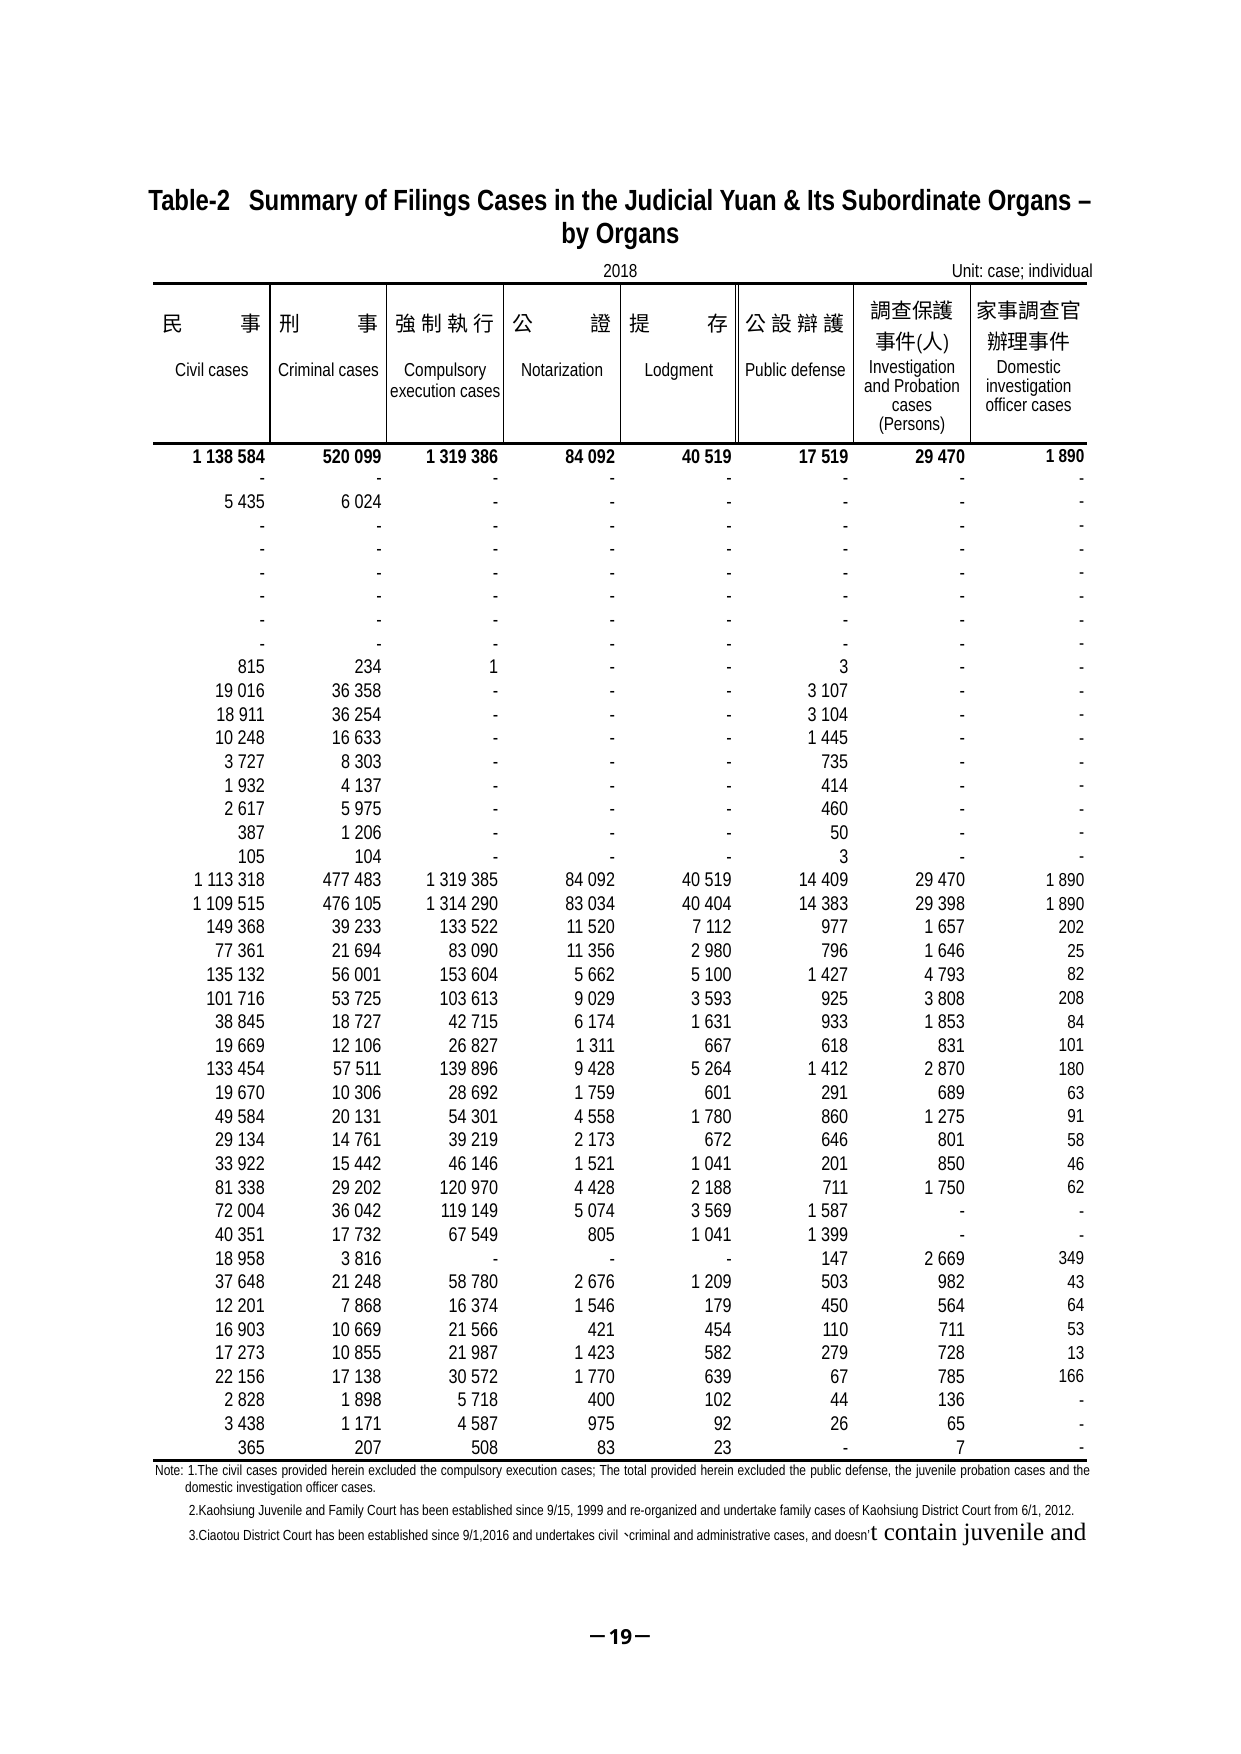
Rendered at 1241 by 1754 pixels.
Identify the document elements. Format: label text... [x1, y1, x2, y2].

table_cell 50 [737, 820, 853, 844]
table_cell 36 358 [270, 679, 387, 702]
table_cell 850 [854, 1151, 970, 1175]
table_header 提存 [621, 285, 735, 359]
table_cell - [970, 1223, 1087, 1246]
table_cell 18 958 [153, 1246, 270, 1270]
text Note: 1.The civil cases provided herein excluded the compulsory execution cases; The total provided herein excluded the public defense, the juvenile probation cases and the domestic investigation officer cases. [155, 1462, 1092, 1496]
table_cell - [620, 726, 737, 749]
table_cell - [970, 844, 1087, 868]
table_cell 1 780 [620, 1104, 737, 1128]
table_cell - [387, 679, 503, 702]
table_cell 202 [970, 915, 1087, 939]
table_cell - [620, 466, 737, 489]
table_cell 815 [153, 655, 270, 678]
table_cell 40 351 [153, 1223, 270, 1246]
table_cell 11 520 [503, 915, 620, 939]
table_cell 4 137 [270, 773, 387, 797]
table_cell - [387, 844, 503, 868]
table_cell - [854, 608, 970, 631]
table_cell - [970, 608, 1087, 631]
table_cell 1 898 [270, 1388, 387, 1412]
table_cell 84 092 [503, 445, 620, 466]
table_cell - [153, 513, 270, 537]
table_cell 57 511 [270, 1057, 387, 1081]
table_cell - [153, 537, 270, 560]
table_cell 63 [970, 1081, 1087, 1104]
table_cell 5 100 [620, 962, 737, 986]
table_cell - [387, 513, 503, 537]
table_cell - [503, 513, 620, 537]
table_cell 1 587 [737, 1199, 853, 1222]
text 3.Ciaotou District Court has been established since 9/1,2016 and undertakes civil、criminal and administrative cases, and doesn’t contain juvenile and [148, 1521, 1092, 1546]
table_cell 1 631 [620, 1010, 737, 1033]
table_cell 3 816 [270, 1246, 387, 1270]
table_cell - [503, 560, 620, 584]
table_cell 16 374 [387, 1293, 503, 1317]
table_cell 1 412 [737, 1057, 853, 1081]
table_cell - [737, 608, 853, 631]
table_cell - [970, 702, 1087, 726]
table_cell - [737, 466, 853, 489]
table_cell 1 890 [970, 891, 1087, 915]
table_cell 735 [737, 750, 853, 773]
table_cell 53 725 [270, 986, 387, 1009]
table_cell 40 404 [620, 891, 737, 915]
table_cell 925 [737, 986, 853, 1009]
table_cell 2 188 [620, 1175, 737, 1199]
table_cell 10 248 [153, 726, 270, 749]
table_cell 3 569 [620, 1199, 737, 1222]
table_cell 3 107 [737, 679, 853, 702]
table_cell - [387, 820, 503, 844]
table_cell - [503, 797, 620, 820]
table_cell 29 202 [270, 1175, 387, 1199]
table_cell - [970, 1388, 1087, 1412]
table_cell 40 519 [620, 445, 737, 466]
table_cell 135 132 [153, 962, 270, 986]
table_cell 1 041 [620, 1223, 737, 1246]
table_cell 503 [737, 1270, 853, 1293]
table_cell 16 903 [153, 1317, 270, 1341]
table_cell 933 [737, 1010, 853, 1033]
table_cell - [270, 513, 387, 537]
table_cell 208 [970, 986, 1087, 1009]
table_cell - [970, 1412, 1087, 1435]
table_cell 476 105 [270, 891, 387, 915]
text 2018 Unit: case; individual [148, 260, 1092, 282]
table_cell 201 [737, 1151, 853, 1175]
table_cell - [270, 584, 387, 608]
table_cell 77 361 [153, 939, 270, 962]
table_header 強制執行 [387, 285, 503, 359]
table_cell 103 613 [387, 986, 503, 1009]
table_cell 136 [854, 1388, 970, 1412]
table_cell 2 870 [854, 1057, 970, 1081]
table_cell - [503, 655, 620, 678]
table_cell 19 670 [153, 1081, 270, 1104]
table_cell - [970, 631, 1087, 655]
table_cell - [620, 560, 737, 584]
table_cell 29 134 [153, 1128, 270, 1151]
table_cell 1 [387, 655, 503, 678]
table_cell - [620, 773, 737, 797]
table_cell 83 [503, 1435, 620, 1459]
table_cell 1 759 [503, 1081, 620, 1104]
table_cell - [387, 537, 503, 560]
table_cell - [854, 797, 970, 820]
table_cell 1 275 [854, 1104, 970, 1128]
table_cell 1 109 515 [153, 891, 270, 915]
table_cell - [854, 560, 970, 584]
table_cell - [737, 560, 853, 584]
table_cell 29 470 [854, 445, 970, 466]
table_cell 450 [737, 1293, 853, 1317]
table_cell 564 [854, 1293, 970, 1317]
table_cell 977 [737, 915, 853, 939]
table_cell 72 004 [153, 1199, 270, 1222]
table_cell - [387, 466, 503, 489]
table_cell 56 001 [270, 962, 387, 986]
table_cell 39 219 [387, 1128, 503, 1151]
table_cell Criminal cases [271, 359, 386, 442]
table_cell - [270, 537, 387, 560]
table_cell - [970, 750, 1087, 773]
table_cell 58 780 [387, 1270, 503, 1293]
table_cell 3 593 [620, 986, 737, 1009]
table_cell 477 483 [270, 868, 387, 891]
table_cell 5 074 [503, 1199, 620, 1222]
table_cell 4 558 [503, 1104, 620, 1128]
table_cell 1 445 [737, 726, 853, 749]
table_cell 831 [854, 1033, 970, 1057]
table_cell - [387, 608, 503, 631]
table_cell 421 [503, 1317, 620, 1341]
table_cell 25 [970, 939, 1087, 962]
table_cell 46 [970, 1151, 1087, 1175]
table_cell 689 [854, 1081, 970, 1104]
table_cell 7 [854, 1435, 970, 1459]
table_cell - [970, 513, 1087, 537]
table_cell - [153, 584, 270, 608]
table_cell - [387, 584, 503, 608]
table_cell Notarization [504, 359, 620, 442]
table_cell 53 [970, 1317, 1087, 1341]
table_cell 1 206 [270, 820, 387, 844]
table_cell - [620, 797, 737, 820]
table_cell 38 845 [153, 1010, 270, 1033]
table_cell 17 273 [153, 1341, 270, 1364]
table_cell 400 [503, 1388, 620, 1412]
table_cell 67 549 [387, 1223, 503, 1246]
table_cell 44 [737, 1388, 853, 1412]
table_cell 805 [503, 1223, 620, 1246]
table_cell - [854, 489, 970, 513]
table_cell 19 016 [153, 679, 270, 702]
table_cell 133 454 [153, 1057, 270, 1081]
table_cell 1 427 [737, 962, 853, 986]
table_cell Domestic investigation officer cases [971, 359, 1087, 442]
table_cell 5 435 [153, 489, 270, 513]
table_cell 139 896 [387, 1057, 503, 1081]
table_cell - [737, 489, 853, 513]
table_cell - [620, 608, 737, 631]
table_cell - [620, 489, 737, 513]
table_cell 20 131 [270, 1104, 387, 1128]
table_cell 26 [737, 1412, 853, 1435]
table_cell 618 [737, 1033, 853, 1057]
table_cell 17 138 [270, 1364, 387, 1388]
table_cell 6 024 [270, 489, 387, 513]
table_cell 1 546 [503, 1293, 620, 1317]
table_cell 508 [387, 1435, 503, 1459]
table_cell 9 029 [503, 986, 620, 1009]
table_cell 12 106 [270, 1033, 387, 1057]
table_cell 3 [737, 655, 853, 678]
table_cell 17 732 [270, 1223, 387, 1246]
table_cell - [620, 844, 737, 868]
table_cell 2 828 [153, 1388, 270, 1412]
table_cell 166 [970, 1364, 1087, 1388]
table_cell - [620, 655, 737, 678]
table_cell 39 233 [270, 915, 387, 939]
table_cell 860 [737, 1104, 853, 1128]
table_cell - [737, 584, 853, 608]
table_cell - [153, 631, 270, 655]
table_cell - [387, 797, 503, 820]
table_cell 14 409 [737, 868, 853, 891]
table_cell 14 383 [737, 891, 853, 915]
table_cell 21 566 [387, 1317, 503, 1341]
table_cell 33 922 [153, 1151, 270, 1175]
table_cell - [854, 773, 970, 797]
table_cell 3 104 [737, 702, 853, 726]
table_cell 67 [737, 1364, 853, 1388]
table_cell - [854, 655, 970, 678]
table_cell 110 [737, 1317, 853, 1341]
table_cell 83 034 [503, 891, 620, 915]
table_cell 23 [620, 1435, 737, 1459]
table_cell 711 [737, 1175, 853, 1199]
table_cell 26 827 [387, 1033, 503, 1057]
table_cell 58 [970, 1128, 1087, 1151]
table_cell - [270, 560, 387, 584]
table_header 家事調查官辦理事件 [971, 285, 1087, 359]
table_cell - [970, 820, 1087, 844]
table_cell 180 [970, 1057, 1087, 1081]
table_cell 5 264 [620, 1057, 737, 1081]
table_cell - [737, 1435, 853, 1459]
table_cell 1 311 [503, 1033, 620, 1057]
table_cell 54 301 [387, 1104, 503, 1128]
table_cell 1 314 290 [387, 891, 503, 915]
table_cell - [620, 537, 737, 560]
table_cell - [387, 489, 503, 513]
table_cell 582 [620, 1341, 737, 1364]
table_cell 1 853 [854, 1010, 970, 1033]
table_cell 83 090 [387, 939, 503, 962]
table_cell 92 [620, 1412, 737, 1435]
table_cell 49 584 [153, 1104, 270, 1128]
table_cell - [503, 820, 620, 844]
table_cell - [503, 608, 620, 631]
table_cell - [970, 679, 1087, 702]
table_cell - [854, 584, 970, 608]
table_cell 801 [854, 1128, 970, 1151]
table_cell - [387, 560, 503, 584]
table_cell - [503, 537, 620, 560]
table_cell - [620, 750, 737, 773]
table_cell - [970, 560, 1087, 584]
table_cell - [620, 702, 737, 726]
table_cell - [503, 466, 620, 489]
table_cell 179 [620, 1293, 737, 1317]
table_cell 8 303 [270, 750, 387, 773]
table_cell 81 338 [153, 1175, 270, 1199]
table_cell 1 209 [620, 1270, 737, 1293]
table_cell - [854, 726, 970, 749]
table_cell 64 [970, 1293, 1087, 1317]
table_cell 4 793 [854, 962, 970, 986]
table_cell - [970, 726, 1087, 749]
table_cell - [503, 1246, 620, 1270]
table_cell Public defense [739, 359, 853, 442]
table_cell 46 146 [387, 1151, 503, 1175]
table_cell 84 [970, 1010, 1087, 1033]
table_cell 711 [854, 1317, 970, 1341]
table_cell 1 646 [854, 939, 970, 962]
table_cell 667 [620, 1033, 737, 1057]
table_cell - [970, 1199, 1087, 1222]
table_cell 40 519 [620, 868, 737, 891]
table_cell 36 042 [270, 1199, 387, 1222]
table_cell 29 470 [854, 868, 970, 891]
table_cell 1 041 [620, 1151, 737, 1175]
table_cell 3 727 [153, 750, 270, 773]
table_cell 454 [620, 1317, 737, 1341]
table_cell 10 669 [270, 1317, 387, 1341]
table_cell - [854, 702, 970, 726]
table_cell 2 669 [854, 1246, 970, 1270]
table_cell - [970, 773, 1087, 797]
table_cell Lodgment [621, 359, 735, 442]
table_cell 84 092 [503, 868, 620, 891]
table_cell 21 248 [270, 1270, 387, 1293]
table_cell 82 [970, 962, 1087, 986]
table_cell - [620, 584, 737, 608]
table_cell - [620, 679, 737, 702]
table_cell 29 398 [854, 891, 970, 915]
table_cell 1 657 [854, 915, 970, 939]
table_cell - [970, 537, 1087, 560]
table_cell - [854, 1199, 970, 1222]
table_cell 349 [970, 1246, 1087, 1270]
table_cell 1 423 [503, 1341, 620, 1364]
table_cell 36 254 [270, 702, 387, 726]
table_cell 4 587 [387, 1412, 503, 1435]
table_cell 234 [270, 655, 387, 678]
table_cell 291 [737, 1081, 853, 1104]
table_cell 13 [970, 1341, 1087, 1364]
table_cell 10 306 [270, 1081, 387, 1104]
table_cell 4 428 [503, 1175, 620, 1199]
table_cell 147 [737, 1246, 853, 1270]
table_cell 104 [270, 844, 387, 868]
table_cell 2 617 [153, 797, 270, 820]
text Table-2 Summary of Filings Cases in the Judicial Yuan & Its Subordinate Organs – by Organs [148, 183, 1092, 250]
table_cell - [620, 1246, 737, 1270]
table_cell 14 761 [270, 1128, 387, 1151]
table_cell 91 [970, 1104, 1087, 1128]
table_cell 982 [854, 1270, 970, 1293]
table_cell 43 [970, 1270, 1087, 1293]
table_cell - [503, 631, 620, 655]
table_cell 5 975 [270, 797, 387, 820]
table_cell 3 [737, 844, 853, 868]
table_cell 149 368 [153, 915, 270, 939]
table_cell - [854, 537, 970, 560]
table_cell 1 171 [270, 1412, 387, 1435]
table_cell - [854, 679, 970, 702]
table_cell - [387, 702, 503, 726]
table_cell - [387, 750, 503, 773]
table_cell 1 319 386 [387, 445, 503, 466]
table_cell - [153, 608, 270, 631]
table_cell - [387, 1246, 503, 1270]
table_cell 153 604 [387, 962, 503, 986]
table_cell 3 808 [854, 986, 970, 1009]
table_cell 11 356 [503, 939, 620, 962]
table_cell 520 099 [270, 445, 387, 466]
table_cell 5 718 [387, 1388, 503, 1412]
table_cell 1 113 318 [153, 868, 270, 891]
table_cell - [503, 702, 620, 726]
table_cell - [503, 489, 620, 513]
table_cell 101 [970, 1033, 1087, 1057]
table_cell 21 694 [270, 939, 387, 962]
table_cell Investigation and Probation cases (Persons) [854, 359, 970, 442]
table_cell 105 [153, 844, 270, 868]
table_cell 728 [854, 1341, 970, 1364]
table_cell 119 149 [387, 1199, 503, 1222]
table_cell - [737, 631, 853, 655]
table_cell - [503, 844, 620, 868]
table_cell Civil cases [153, 359, 269, 442]
table_cell 785 [854, 1364, 970, 1388]
table_cell 2 173 [503, 1128, 620, 1151]
table_cell 16 633 [270, 726, 387, 749]
table_cell 102 [620, 1388, 737, 1412]
table_cell 10 855 [270, 1341, 387, 1364]
table_cell - [387, 773, 503, 797]
table_cell - [970, 797, 1087, 820]
table_cell 7 112 [620, 915, 737, 939]
table_cell - [503, 679, 620, 702]
table_cell - [387, 631, 503, 655]
table_cell - [387, 726, 503, 749]
table_cell - [854, 513, 970, 537]
table_cell - [970, 584, 1087, 608]
table_cell - [153, 466, 270, 489]
table_cell 1 138 584 [153, 445, 270, 466]
table_cell 37 648 [153, 1270, 270, 1293]
table_cell 6 174 [503, 1010, 620, 1033]
table_cell 28 692 [387, 1081, 503, 1104]
table_cell - [854, 844, 970, 868]
table_cell 1 750 [854, 1175, 970, 1199]
table_cell 42 715 [387, 1010, 503, 1033]
table_cell 1 521 [503, 1151, 620, 1175]
table_cell - [620, 513, 737, 537]
table_cell 3 438 [153, 1412, 270, 1435]
table_cell 1 932 [153, 773, 270, 797]
table_cell 15 442 [270, 1151, 387, 1175]
table_cell - [854, 820, 970, 844]
table_cell 1 319 385 [387, 868, 503, 891]
table_cell 65 [854, 1412, 970, 1435]
table_cell - [970, 1435, 1087, 1459]
table_cell - [620, 820, 737, 844]
table_header 刑事 [271, 285, 386, 359]
table_cell 796 [737, 939, 853, 962]
table_cell 672 [620, 1128, 737, 1151]
table_cell - [970, 489, 1087, 513]
table_cell 18 911 [153, 702, 270, 726]
table_cell 18 727 [270, 1010, 387, 1033]
table_cell 975 [503, 1412, 620, 1435]
table_cell 365 [153, 1435, 270, 1459]
table_cell 62 [970, 1175, 1087, 1199]
table_cell - [737, 513, 853, 537]
table_cell 387 [153, 820, 270, 844]
table_cell 414 [737, 773, 853, 797]
text 2.Kaohsiung Juvenile and Family Court has been established since 9/15, 1999 and re-organized and undertake family cases of Kaohsiung District Court from 6/1, 2012. [148, 1496, 1092, 1521]
table_cell 7 868 [270, 1293, 387, 1317]
table_cell 1 770 [503, 1364, 620, 1388]
table_cell 12 201 [153, 1293, 270, 1317]
table_cell - [737, 537, 853, 560]
table_cell - [970, 466, 1087, 489]
table_cell - [854, 1223, 970, 1246]
table_cell - [503, 584, 620, 608]
table_cell - [503, 750, 620, 773]
table_cell - [854, 631, 970, 655]
table_cell - [503, 773, 620, 797]
table_cell 17 519 [737, 445, 853, 466]
table_cell - [503, 726, 620, 749]
table_cell 2 980 [620, 939, 737, 962]
table_cell 9 428 [503, 1057, 620, 1081]
table_header 公證 [504, 285, 620, 359]
table_cell 639 [620, 1364, 737, 1388]
table_cell Compulsory execution cases [387, 359, 503, 442]
table_cell 101 716 [153, 986, 270, 1009]
table_cell - [270, 631, 387, 655]
table_cell 30 572 [387, 1364, 503, 1388]
table_cell 5 662 [503, 962, 620, 986]
table_cell - [270, 466, 387, 489]
table_cell 133 522 [387, 915, 503, 939]
table_cell 22 156 [153, 1364, 270, 1388]
table_cell - [970, 655, 1087, 678]
table_cell 1 399 [737, 1223, 853, 1246]
table_cell 21 987 [387, 1341, 503, 1364]
table_cell 646 [737, 1128, 853, 1151]
table_cell 279 [737, 1341, 853, 1364]
table_cell 1 890 [970, 445, 1087, 466]
table_cell 460 [737, 797, 853, 820]
table_cell - [854, 466, 970, 489]
table_cell 207 [270, 1435, 387, 1459]
table_cell 120 970 [387, 1175, 503, 1199]
table_header 調查保護 事件(人) [854, 285, 970, 359]
table_header 公設辯護 [739, 285, 853, 359]
table_cell 1 890 [970, 868, 1087, 891]
table_cell 601 [620, 1081, 737, 1104]
table_cell - [153, 560, 270, 584]
table_header 民事 [153, 285, 269, 359]
table_cell - [620, 631, 737, 655]
table_cell 2 676 [503, 1270, 620, 1293]
table_cell 19 669 [153, 1033, 270, 1057]
table_cell - [270, 608, 387, 631]
table_cell - [854, 750, 970, 773]
